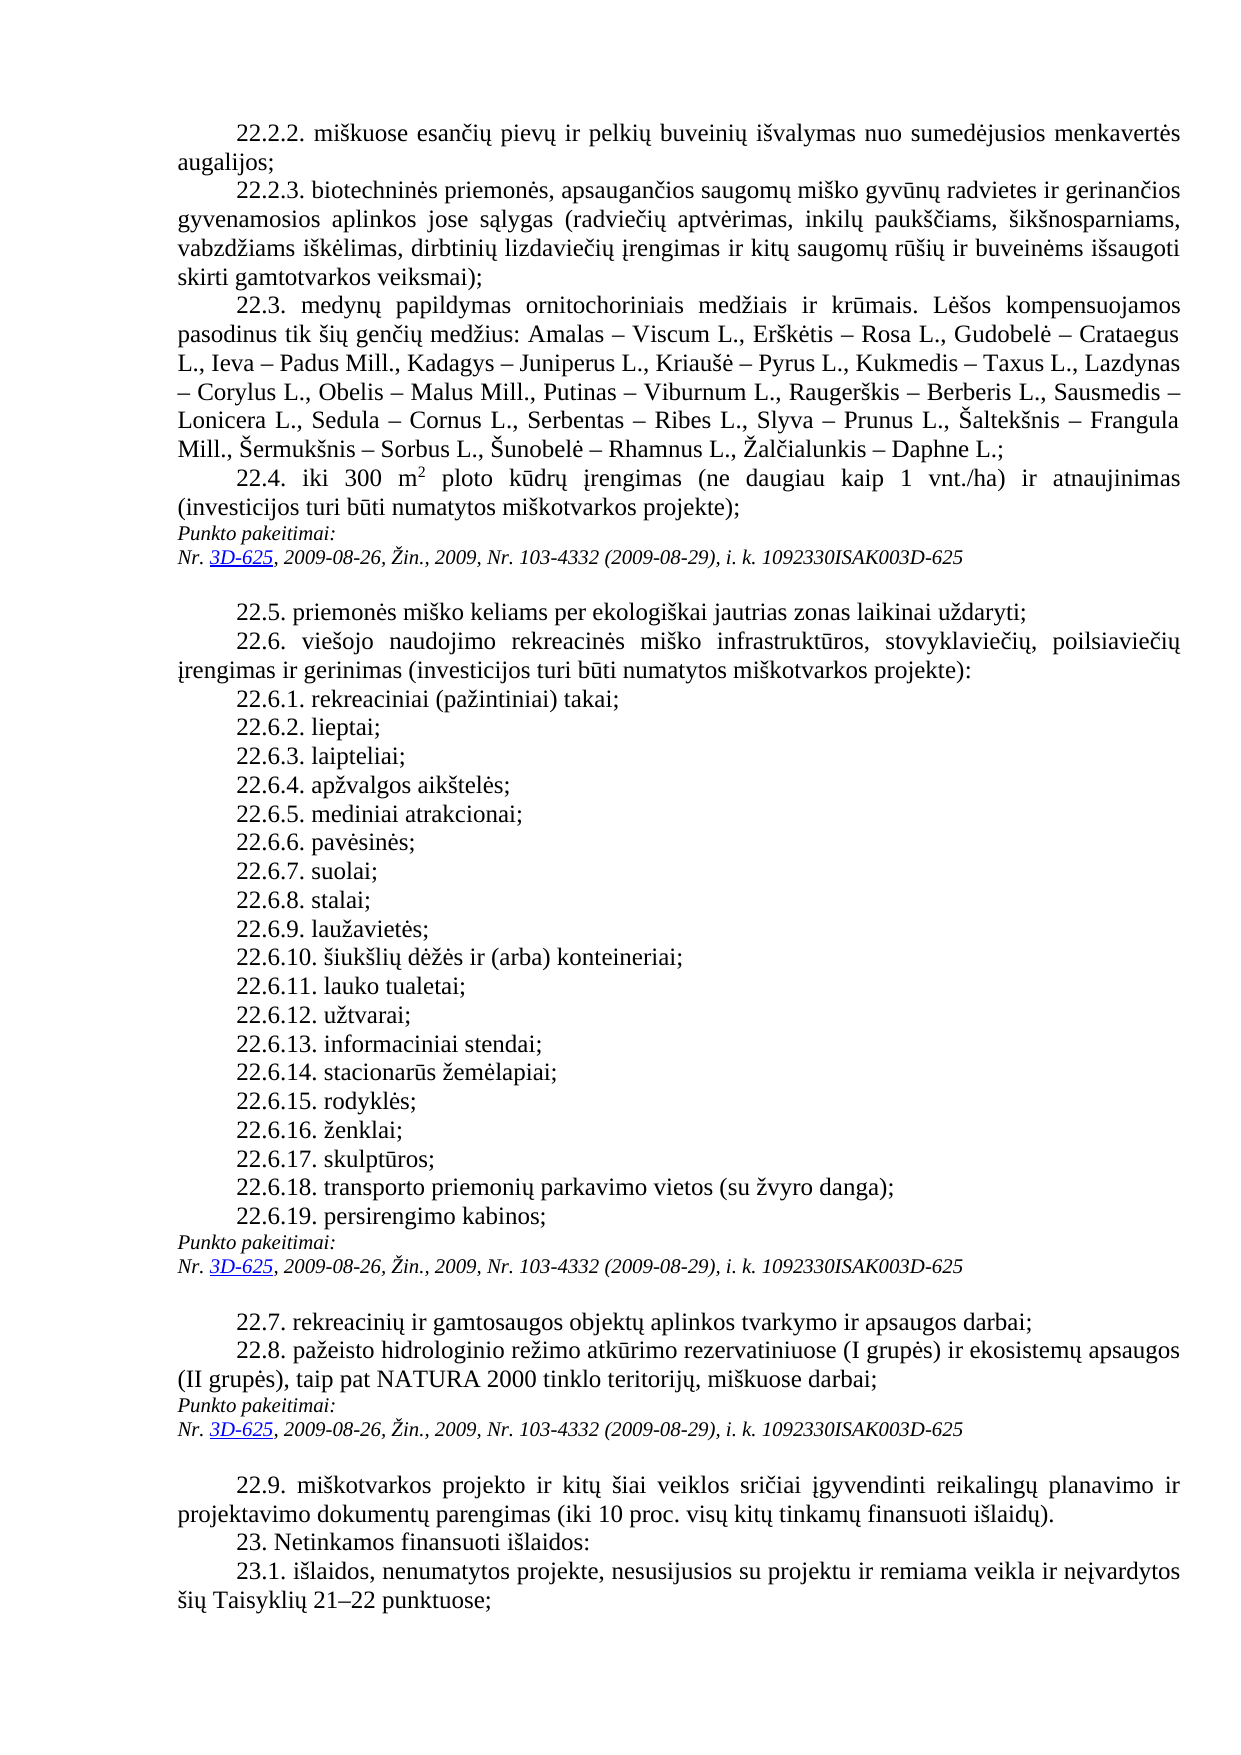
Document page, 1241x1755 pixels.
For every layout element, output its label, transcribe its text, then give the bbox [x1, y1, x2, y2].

text 22.6.14. stacionarūs žemėlapiai; [177, 1057, 1181, 1086]
text 22.6.6. pavėsinės; [177, 827, 1181, 856]
text 22.6.3. laipteliai; [177, 741, 1181, 770]
text 22.5. priemonės miško keliams per ekologiškai jautrias zonas laikinai uždaryti; [177, 597, 1181, 626]
text 22.6.19. persirengimo kabinos; [177, 1201, 1181, 1230]
text 23.1. išlaidos, nenumatytos projekte, nesusijusios su projektu ir remiama veikla ir neįvardytos šių Taisyklių 21–22 punktuose; [177, 1556, 1181, 1614]
text 22.6.17. skulptūros; [177, 1144, 1181, 1172]
text 22.6.10. šiukšlių dėžės ir (arba) konteineriai; [177, 942, 1181, 971]
text 22.6.2. lieptai; [177, 712, 1181, 741]
text Nr. 3D-625, 2009-08-26, Žin., 2009, Nr. 103-4332 (2009-08-29), i. k. 1092330ISAK003D-625 [177, 545, 1181, 569]
text 22.6.18. transporto priemonių parkavimo vietos (su žvyro danga); [177, 1172, 1181, 1201]
text 22.6. viešojo naudojimo rekreacinės miško infrastruktūros, stovyklaviečių, poilsiaviečių įrengimas ir gerinimas (investicijos turi būti numatytos miškotvarkos projekte): [177, 626, 1181, 684]
text 22.7. rekreacinių ir gamtosaugos objektų aplinkos tvarkymo ir apsaugos darbai; [177, 1307, 1181, 1336]
text 22.4. iki 300 m2 ploto kūdrų įrengimas (ne daugiau kaip 1 vnt./ha) ir atnaujinimas (investicijos turi būti numatytos miškotvarkos projekte); [177, 463, 1181, 521]
text 22.6.11. lauko tualetai; [177, 971, 1181, 1000]
text 22.6.9. laužavietės; [177, 914, 1181, 942]
text 22.6.12. užtvarai; [177, 1000, 1181, 1029]
text Punkto pakeitimai: [177, 1393, 1181, 1417]
text 22.6.15. rodyklės; [177, 1086, 1181, 1115]
text 22.6.13. informaciniai stendai; [177, 1029, 1181, 1057]
text 22.3. medynų papildymas ornitochoriniais medžiais ir krūmais. Lėšos kompensuojamos pasodinus tik šių genčių medžius: Amalas – Viscum L., Erškėtis – Rosa L., Gudobelė – Crataegus L., Ieva – Padus Mill., Kadagys – Juniperus L., Kriaušė – Pyrus L., Kukmedis – Taxus L., Lazdynas – Corylus L., Obelis – Malus Mill., Putinas – Viburnum L., Raugerškis – Berberis L., Sausmedis – Lonicera L., Sedula – Cornus L., Serbentas – Ribes L., Slyva – Prunus L., Šaltekšnis – Frangula Mill., Šermukšnis – Sorbus L., Šunobelė – Rhamnus L., Žalčialunkis – Daphne L.; [177, 291, 1181, 463]
text Nr. 3D-625, 2009-08-26, Žin., 2009, Nr. 103-4332 (2009-08-29), i. k. 1092330ISAK003D-625 [177, 1417, 1181, 1441]
text 23. Netinkamos finansuoti išlaidos: [177, 1527, 1181, 1556]
text 22.6.4. apžvalgos aikštelės; [177, 770, 1181, 799]
text 22.8. pažeisto hidrologinio režimo atkūrimo rezervatiniuose (I grupės) ir ekosistemų apsaugos (II grupės), taip pat NATURA 2000 tinklo teritorijų, miškuose darbai; [177, 1336, 1181, 1393]
text Punkto pakeitimai: [177, 1230, 1181, 1254]
text 22.2.2. miškuose esančių pievų ir pelkių buveinių išvalymas nuo sumedėjusios menkavertės augalijos; [177, 118, 1181, 176]
text Punkto pakeitimai: [177, 521, 1181, 545]
text 22.2.3. biotechninės priemonės, apsaugančios saugomų miško gyvūnų radvietes ir gerinančios gyvenamosios aplinkos jose sąlygas (radviečių aptvėrimas, inkilų paukščiams, šikšnosparniams, vabzdžiams iškėlimas, dirbtinių lizdaviečių įrengimas ir kitų saugomų rūšių ir buveinėms išsaugoti skirti gamtotvarkos veiksmai); [177, 176, 1181, 291]
text 22.6.16. ženklai; [177, 1115, 1181, 1144]
text 22.6.8. stalai; [177, 885, 1181, 914]
text Nr. 3D-625, 2009-08-26, Žin., 2009, Nr. 103-4332 (2009-08-29), i. k. 1092330ISAK003D-625 [177, 1254, 1181, 1278]
text 22.6.1. rekreaciniai (pažintiniai) takai; [177, 684, 1181, 712]
text 22.6.7. suolai; [177, 856, 1181, 885]
text 22.6.5. mediniai atrakcionai; [177, 799, 1181, 827]
text 22.9. miškotvarkos projekto ir kitų šiai veiklos sričiai įgyvendinti reikalingų planavimo ir projektavimo dokumentų parengimas (iki 10 proc. visų kitų tinkamų finansuoti išlaidų). [177, 1470, 1181, 1527]
